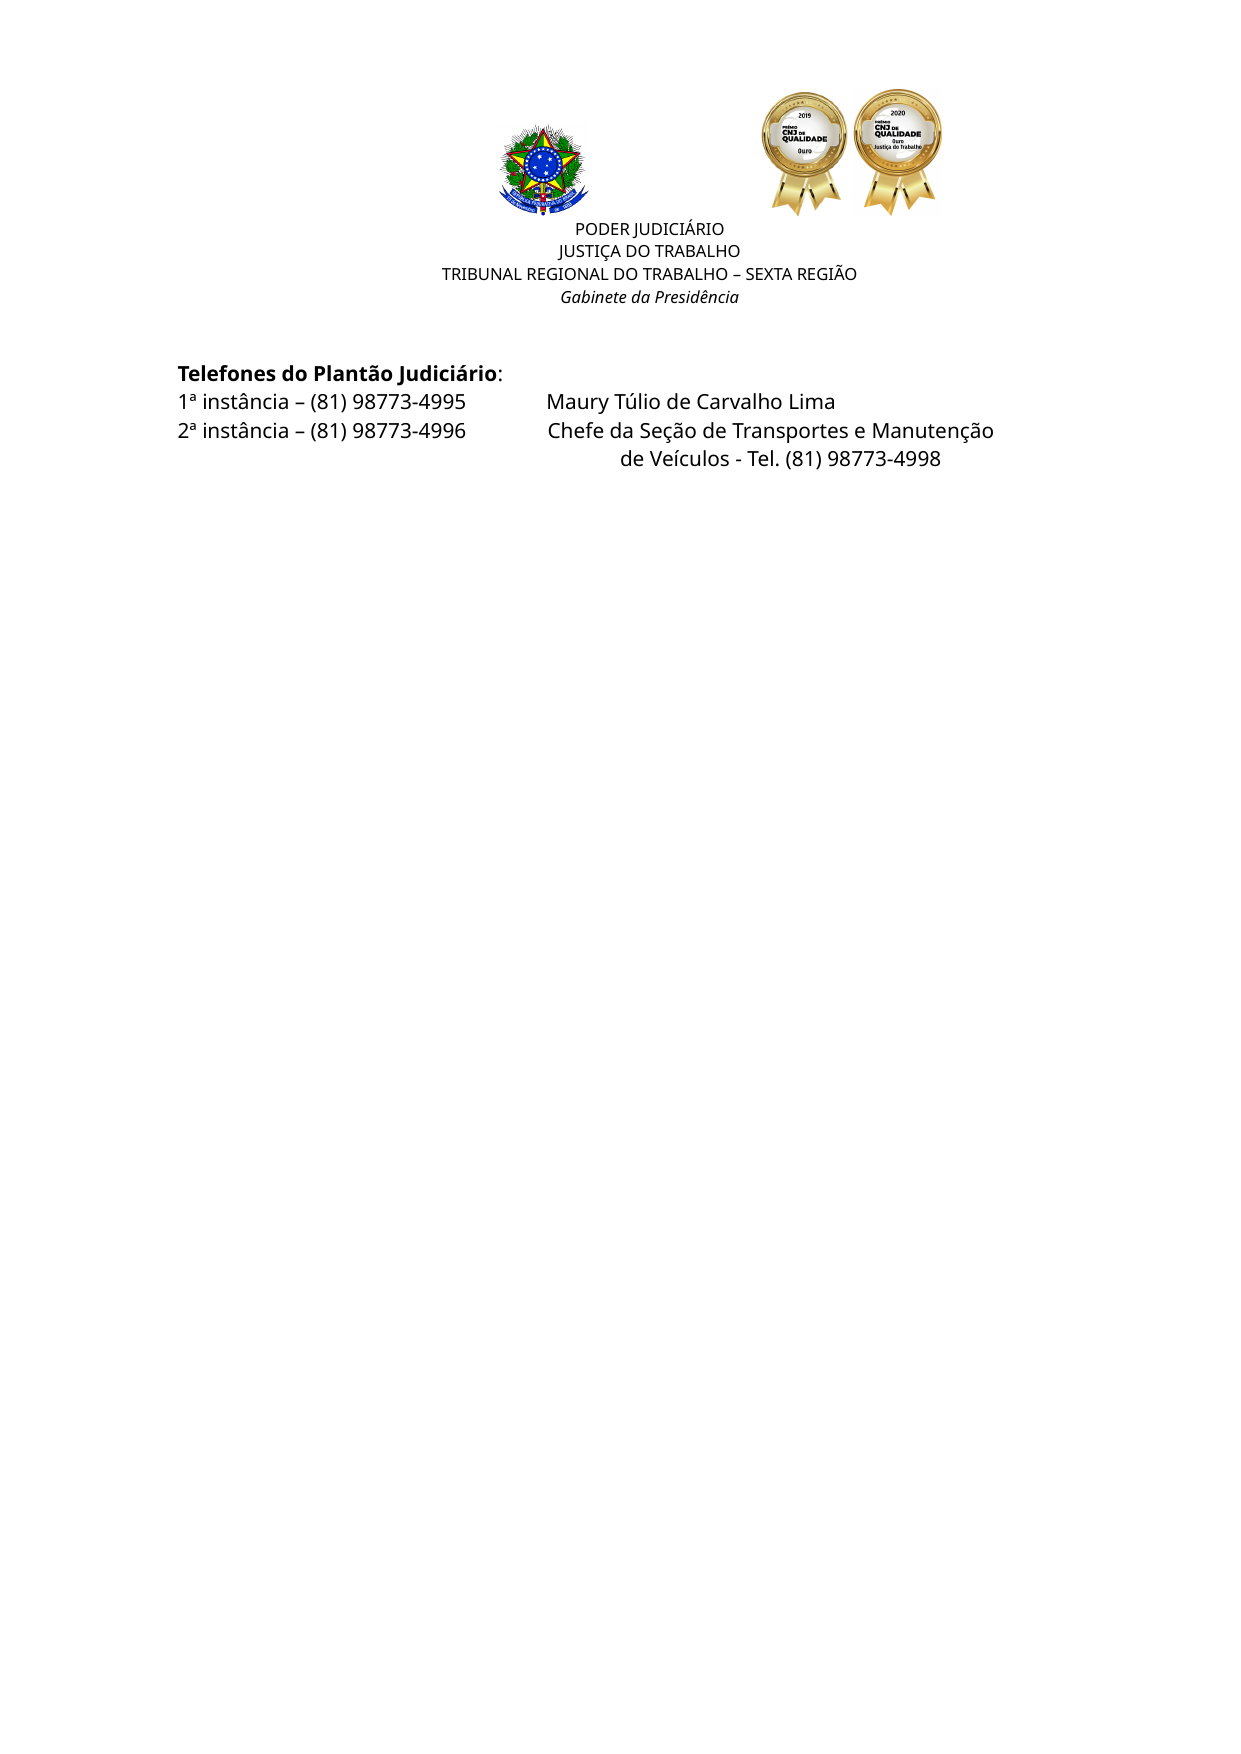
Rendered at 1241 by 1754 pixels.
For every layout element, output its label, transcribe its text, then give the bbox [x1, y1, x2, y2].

picture [853, 88, 943, 217]
text Telefones do Plantão Judiciário: [177, 359, 1122, 387]
picture [761, 91, 848, 217]
text de Veículos - Tel. (81) 98773-4998 [177, 444, 1122, 473]
text 1ª instância – (81) 98773-4995 Maury Túlio de Carvalho Lima [177, 387, 1122, 416]
text 2ª instância – (81) 98773-4996 Chefe da Seção de Transportes e Manutenção [177, 416, 1122, 444]
picture [494, 122, 590, 217]
